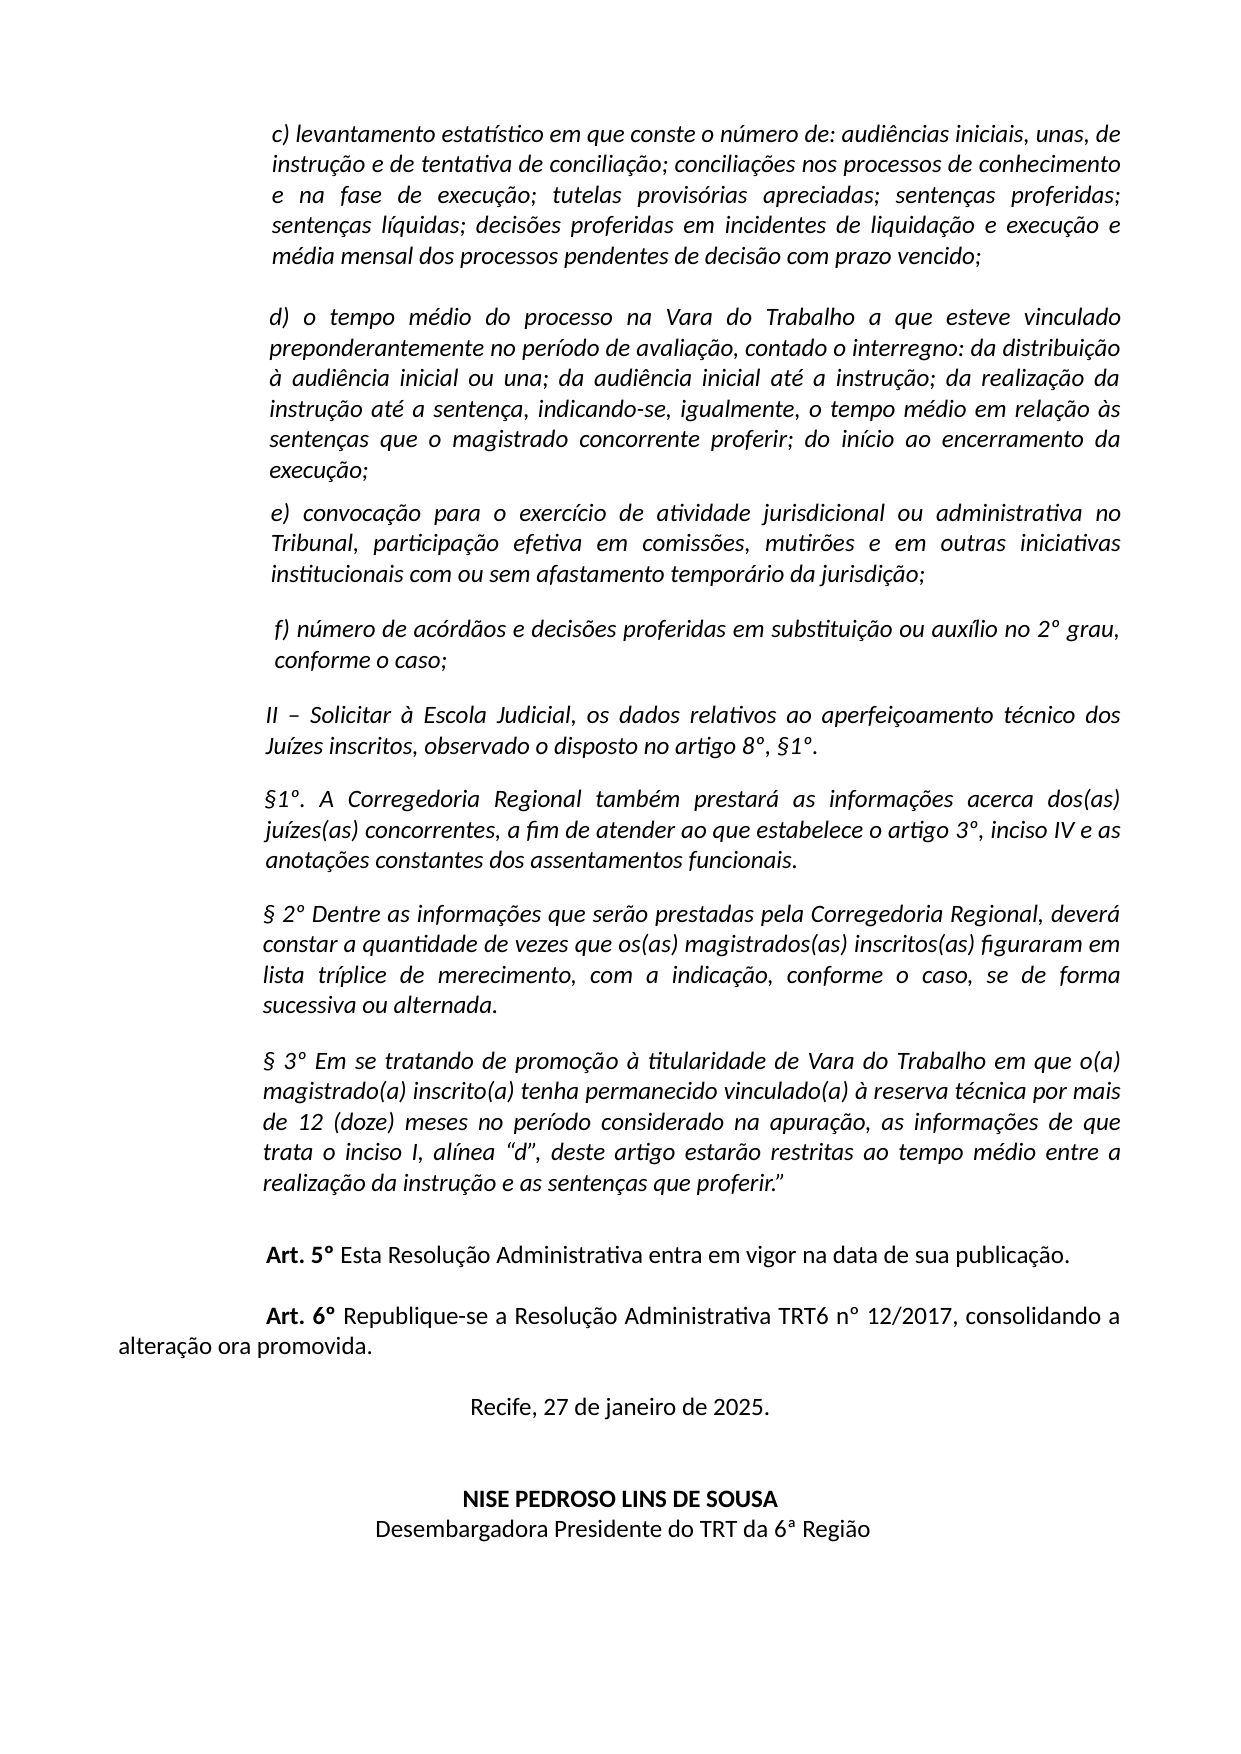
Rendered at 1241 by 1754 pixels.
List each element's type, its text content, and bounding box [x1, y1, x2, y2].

text NISE PEDROSO LINS DE SOUSA [118, 1483, 1122, 1513]
text Recife, 27 de janeiro de 2025. [118, 1391, 1122, 1422]
text f) número de acórdãos e decisões proferidas em substituição ou auxílio no 2º grau, conforme o caso; [274, 613, 1122, 674]
text Art. 6º Republique-se a Resolução Administrativa TRT6 nº 12/2017, consolidando a alteração ora promovida. [118, 1300, 1122, 1361]
text II – Solicitar à Escola Judicial, os dados relativos ao aperfeiçoamento técnico dos Juízes inscritos, observado o disposto no artigo 8º, §1º. [265, 699, 1122, 761]
text c) levantamento estatístico em que conste o número de: audiências iniciais, unas, de instrução e de tentativa de conciliação; conciliações nos processos de conhecimento e na fase de execução; tutelas provisórias apreciadas; sentenças proferidas; sentenças líquidas; decisões proferidas em incidentes de liquidação e execução e média mensal dos processos pendentes de decisão com prazo vencido; [272, 118, 1122, 271]
text §1º. A Corregedoria Regional também prestará as informações acerca dos(as) juízes(as) concorrentes, a fim de atender ao que estabelece o artigo 3º, inciso IV e as anotações constantes dos assentamentos funcionais. [264, 783, 1122, 875]
text Art. 5º Esta Resolução Administrativa entra em vigor na data de sua publicação. [118, 1239, 1122, 1269]
text § 2º Dentre as informações que serão prestadas pela Corregedoria Regional, deverá constar a quantidade de vezes que os(as) magistrados(as) inscritos(as) figuraram em lista tríplice de merecimento, com a indicação, conforme o caso, se de forma sucessiva ou alternada. [263, 898, 1122, 1020]
text d) o tempo médio do processo na Vara do Trabalho a que esteve vinculado preponderantemente no período de avaliação, contado o interregno: da distribuição à audiência inicial ou una; da audiência inicial até a instrução; da realização da instrução até a sentença, indicando-se, igualmente, o tempo médio em relação às sentenças que o magistrado concorrente proferir; do início ao encerramento da execução; [269, 301, 1122, 484]
text Desembargadora Presidente do TRT da 6ª Região [118, 1513, 1122, 1544]
text § 3º Em se tratando de promoção à titularidade de Vara do Trabalho em que o(a) magistrado(a) inscrito(a) tenha permanecido vinculado(a) à reserva técnica por mais de 12 (doze) meses no período considerado na apuração, as informações de que trata o inciso I, alínea “d”, deste artigo estarão restritas ao tempo médio entre a realização da instrução e as sentenças que proferir.” [263, 1045, 1122, 1198]
text e) convocação para o exercício de atividade jurisdicional ou administrativa no Tribunal, participação efetiva em comissões, mutirões e em outras iniciativas institucionais com ou sem afastamento temporário da jurisdição; [271, 497, 1122, 588]
